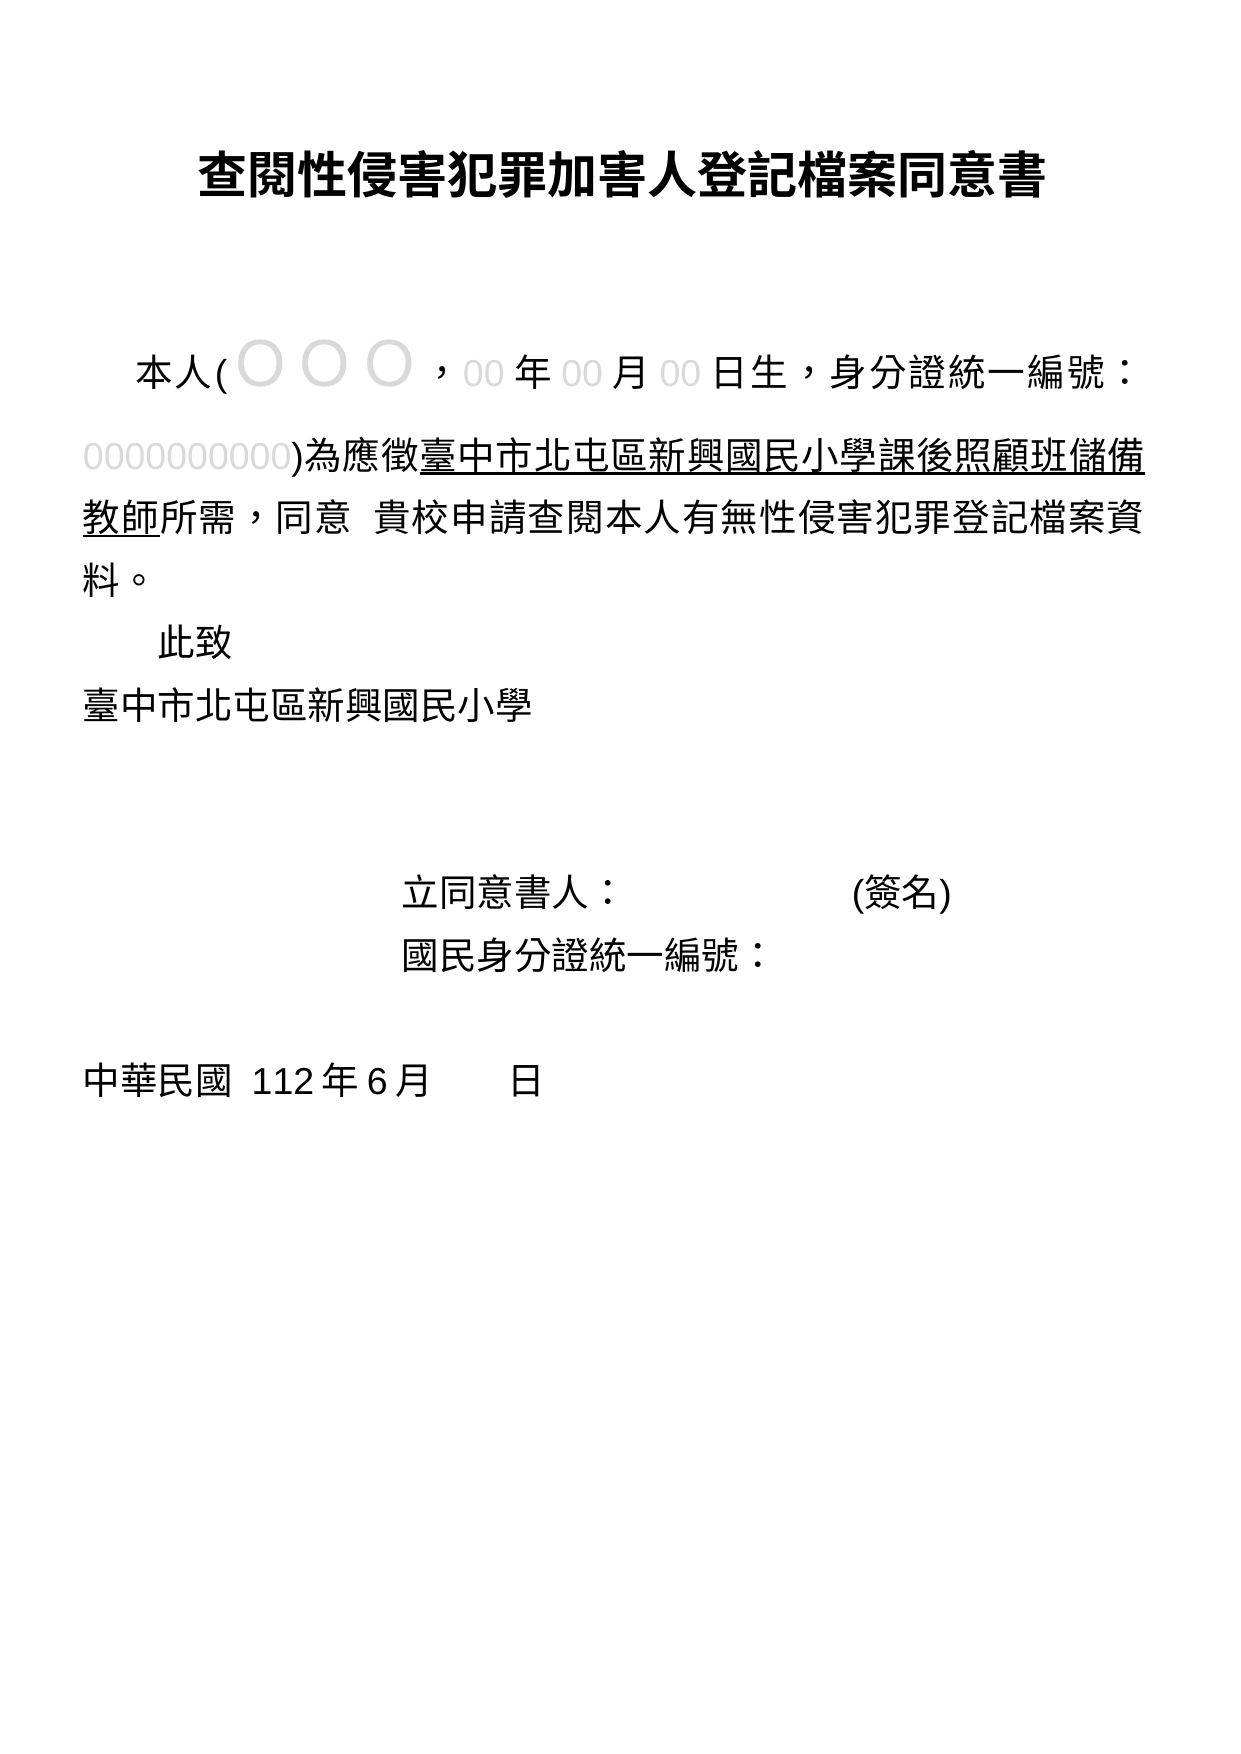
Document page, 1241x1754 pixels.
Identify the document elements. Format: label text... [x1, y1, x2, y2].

text 臺中市北屯區新興國民小學 [83, 661, 1146, 724]
text 中華民國 112年6月 日 [83, 1036, 1146, 1099]
text 本人(ＯＯＯ，00年00月00日生，身分證統一編號：0000000000)為應徵臺中市北屯區新興國民小學課後照顧班儲備教師所需，同意 貴校申請查閱本人有無性侵害犯罪登記檔案資料。 [83, 286, 1146, 599]
text 立同意書人： (簽名) [83, 849, 1146, 911]
text 國民身分證統一編號： [83, 911, 1146, 974]
text 查閱性侵害犯罪加害人登記檔案同意書 [83, 99, 1162, 224]
text 此致 [83, 599, 1146, 661]
